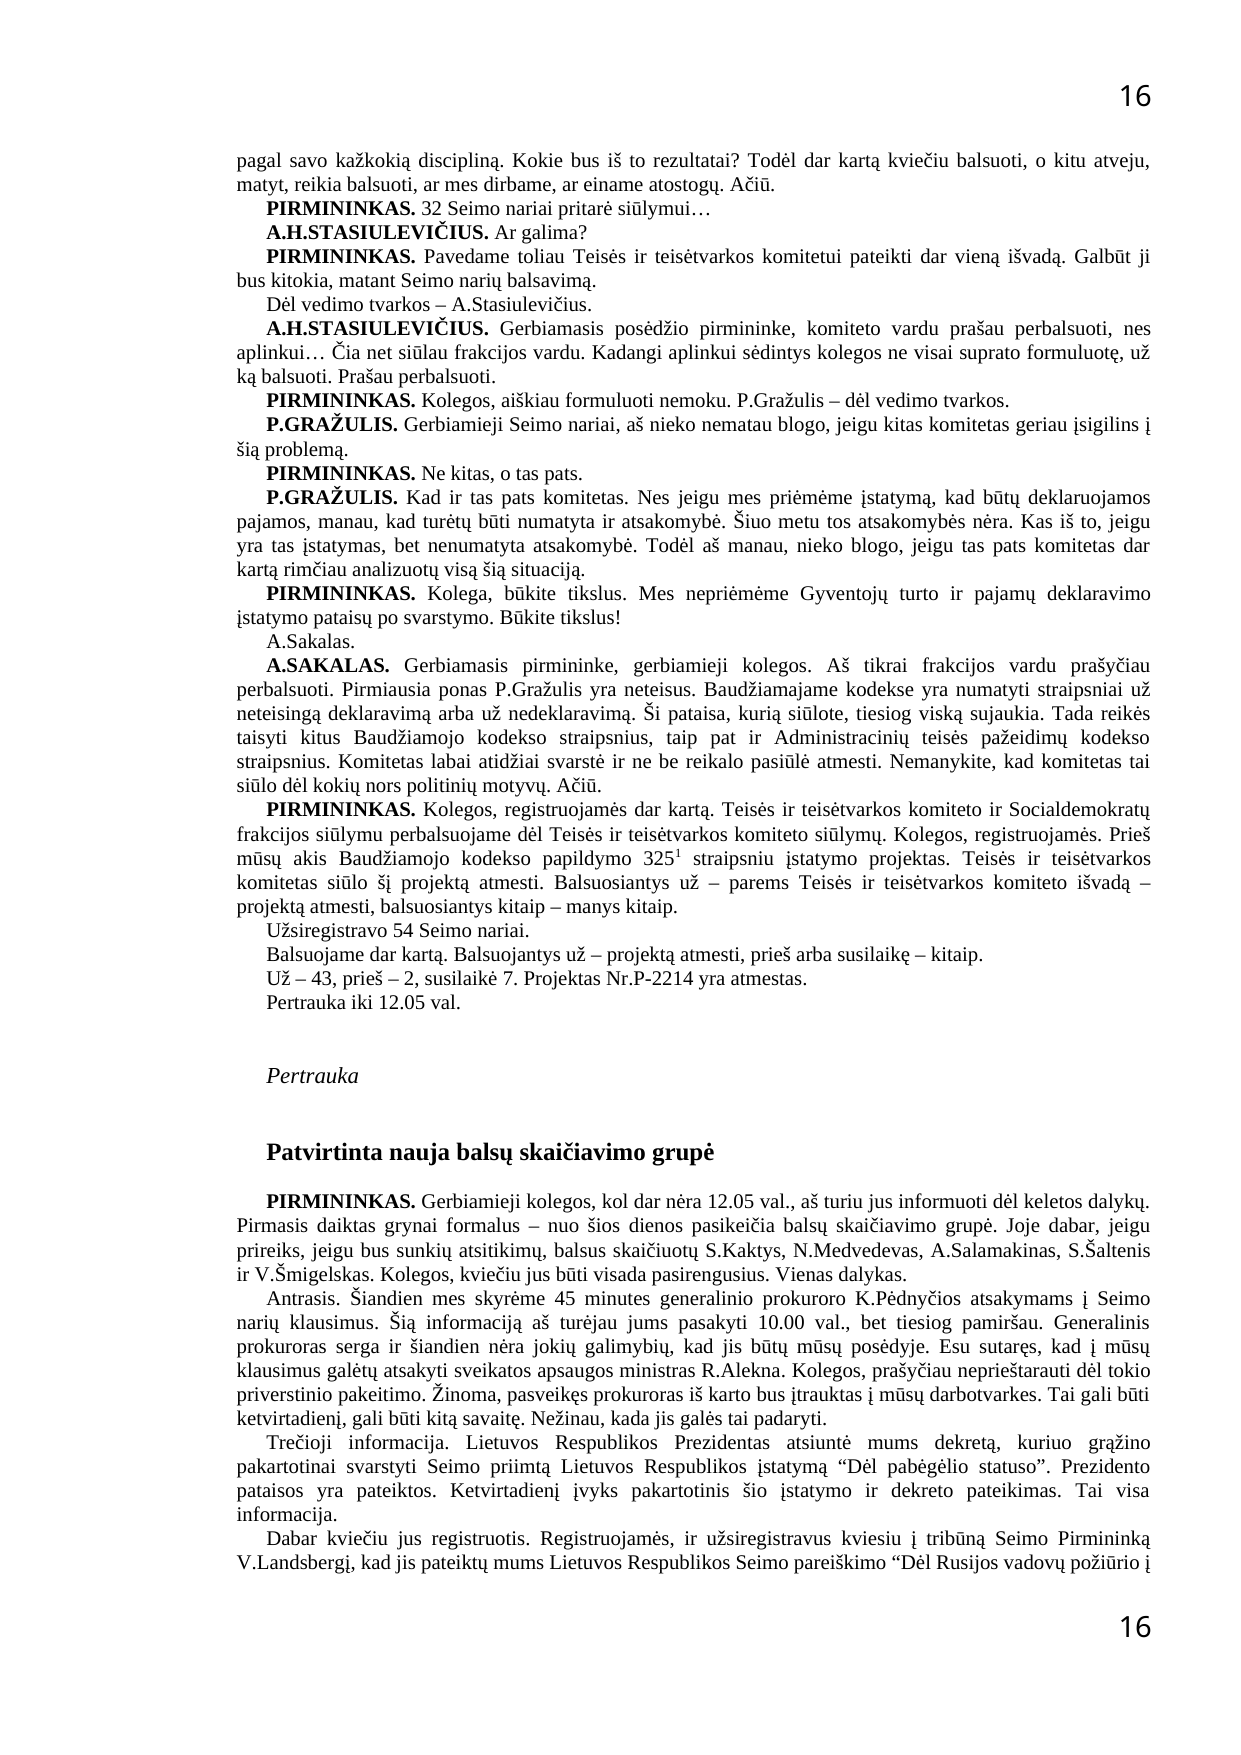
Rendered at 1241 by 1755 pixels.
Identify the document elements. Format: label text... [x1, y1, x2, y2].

text PIRMININKAS. Kolegos, aiškiau formuluoti nemoku. P.Gražulis – dėl vedimo tvarkos. [236, 388, 1152, 412]
text A.SAKALAS. Gerbiamasis pirmininke, gerbiamieji kolegos. Aš tikrai frakcijos vardu prašyčiau perbalsuoti. Pirmiausia ponas P.Gražulis yra neteisus. Baudžiamajame kodekse yra numatyti straipsniai už neteisingą deklaravimą arba už nedeklaravimą. Ši pataisa, kurią siūlote, tiesiog viską sujaukia. Tada reikės taisyti kitus Baudžiamojo kodekso straipsnius, taip pat ir Administracinių teisės pažeidimų kodekso straipsnius. Komitetas labai atidžiai svarstė ir ne be reikalo pasiūlė atmesti. Nemanykite, kad komitetas tai siūlo dėl kokių nors politinių motyvų. Ačiū. [236, 653, 1152, 797]
text PIRMININKAS. Pavedame toliau Teisės ir teisėtvarkos komitetui pateikti dar vieną išvadą. Galbūt ji bus kitokia, matant Seimo narių balsavimą. [236, 244, 1152, 292]
text pagal savo kažkokią discipliną. Kokie bus iš to rezultatai? Todėl dar kartą kviečiu balsuoti, o kitu atveju, matyt, reikia balsuoti, ar mes dirbame, ar einame atostogų. Ačiū. [236, 148, 1152, 196]
text PIRMININKAS. Ne kitas, o tas pats. [236, 461, 1152, 484]
text Dabar kviečiu jus registruotis. Registruojamės, ir užsiregistravus kviesiu į tribūną Seimo Pirmininką V.Landsbergį, kad jis pateiktų mums Lietuvos Respublikos Seimo pareiškimo “Dėl Rusijos vadovų požiūrio į [236, 1526, 1152, 1574]
text Užsiregistravo 54 Seimo nariai. [236, 918, 1152, 942]
text Balsuojame dar kartą. Balsuojantys už – projektą atmesti, prieš arba susilaikę – kitaip. [236, 942, 1152, 966]
text Pertrauka [236, 1062, 1152, 1088]
text Antrasis. Šiandien mes skyrėme 45 minutes generalinio prokuroro K.Pėdnyčios atsakymams į Seimo narių klausimus. Šią informaciją aš turėjau jums pasakyti 10.00 val., bet tiesiog pamiršau. Generalinis prokuroras serga ir šiandien nėra jokių galimybių, kad jis būtų mūsų posėdyje. Esu sutaręs, kad į mūsų klausimus galėtų atsakyti sveikatos apsaugos ministras R.Alekna. Kolegos, prašyčiau neprieštarauti dėl tokio priverstinio pakeitimo. Žinoma, pasveikęs prokuroras iš karto bus įtrauktas į mūsų darbotvarkes. Tai gali būti ketvirtadienį, gali būti kitą savaitę. Nežinau, kada jis galės tai padaryti. [236, 1286, 1152, 1430]
text A.H.STASIULEVIČIUS. Ar galima? [236, 220, 1152, 244]
text Patvirtinta nauja balsų skaičiavimo grupė [236, 1137, 1152, 1165]
text PIRMININKAS. Gerbiamieji kolegos, kol dar nėra 12.05 val., aš turiu jus informuoti dėl keletos dalykų. Pirmasis daiktas grynai formalus – nuo šios dienos pasikeičia balsų skaičiavimo grupė. Joje dabar, jeigu prireiks, jeigu bus sunkių atsitikimų, balsus skaičiuotų S.Kaktys, N.Medvedevas, A.Salamakinas, S.Šaltenis ir V.Šmigelskas. Kolegos, kviečiu jus būti visada pasirengusius. Vienas dalykas. [236, 1189, 1152, 1286]
text Trečioji informacija. Lietuvos Respublikos Prezidentas atsiuntė mums dekretą, kuriuo grąžino pakartotinai svarstyti Seimo priimtą Lietuvos Respublikos įstatymą “Dėl pabėgėlio statuso”. Prezidento pataisos yra pateiktos. Ketvirtadienį įvyks pakartotinis šio įstatymo ir dekreto pateikimas. Tai visa informacija. [236, 1430, 1152, 1526]
text PIRMININKAS. 32 Seimo nariai pritarė siūlymui… [236, 196, 1152, 220]
text P.GRAŽULIS. Gerbiamieji Seimo nariai, aš nieko nematau blogo, jeigu kitas komitetas geriau įsigilins į šią problemą. [236, 412, 1152, 461]
text Pertrauka iki 12.05 val. [236, 990, 1152, 1014]
text PIRMININKAS. Kolegos, registruojamės dar kartą. Teisės ir teisėtvarkos komiteto ir Socialdemokratų frakcijos siūlymu perbalsuojame dėl Teisės ir teisėtvarkos komiteto siūlymų. Kolegos, registruojamės. Prieš mūsų akis Baudžiamojo kodekso papildymo 3251 straipsniu įstatymo projektas. Teisės ir teisėtvarkos komitetas siūlo šį projektą atmesti. Balsuosiantys už – parems Teisės ir teisėtvarkos komiteto išvadą – projektą atmesti, balsuosiantys kitaip – manys kitaip. [236, 797, 1152, 918]
text Už – 43, prieš – 2, susilaikė 7. Projektas Nr.P-2214 yra atmestas. [236, 966, 1152, 990]
text P.GRAŽULIS. Kad ir tas pats komitetas. Nes jeigu mes priėmėme įstatymą, kad būtų deklaruojamos pajamos, manau, kad turėtų būti numatyta ir atsakomybė. Šiuo metu tos atsakomybės nėra. Kas iš to, jeigu yra tas įstatymas, bet nenumatyta atsakomybė. Todėl aš manau, nieko blogo, jeigu tas pats komitetas dar kartą rimčiau analizuotų visą šią situaciją. [236, 484, 1152, 581]
text A.Sakalas. [236, 629, 1152, 653]
text Dėl vedimo tvarkos – A.Stasiulevičius. [236, 292, 1152, 316]
text PIRMININKAS. Kolega, būkite tikslus. Mes nepriėmėme Gyventojų turto ir pajamų deklaravimo įstatymo pataisų po svarstymo. Būkite tikslus! [236, 581, 1152, 629]
text A.H.STASIULEVIČIUS. Gerbiamasis posėdžio pirmininke, komiteto vardu prašau perbalsuoti, nes aplinkui… Čia net siūlau frakcijos vardu. Kadangi aplinkui sėdintys kolegos ne visai suprato formuluotę, už ką balsuoti. Prašau perbalsuoti. [236, 316, 1152, 388]
